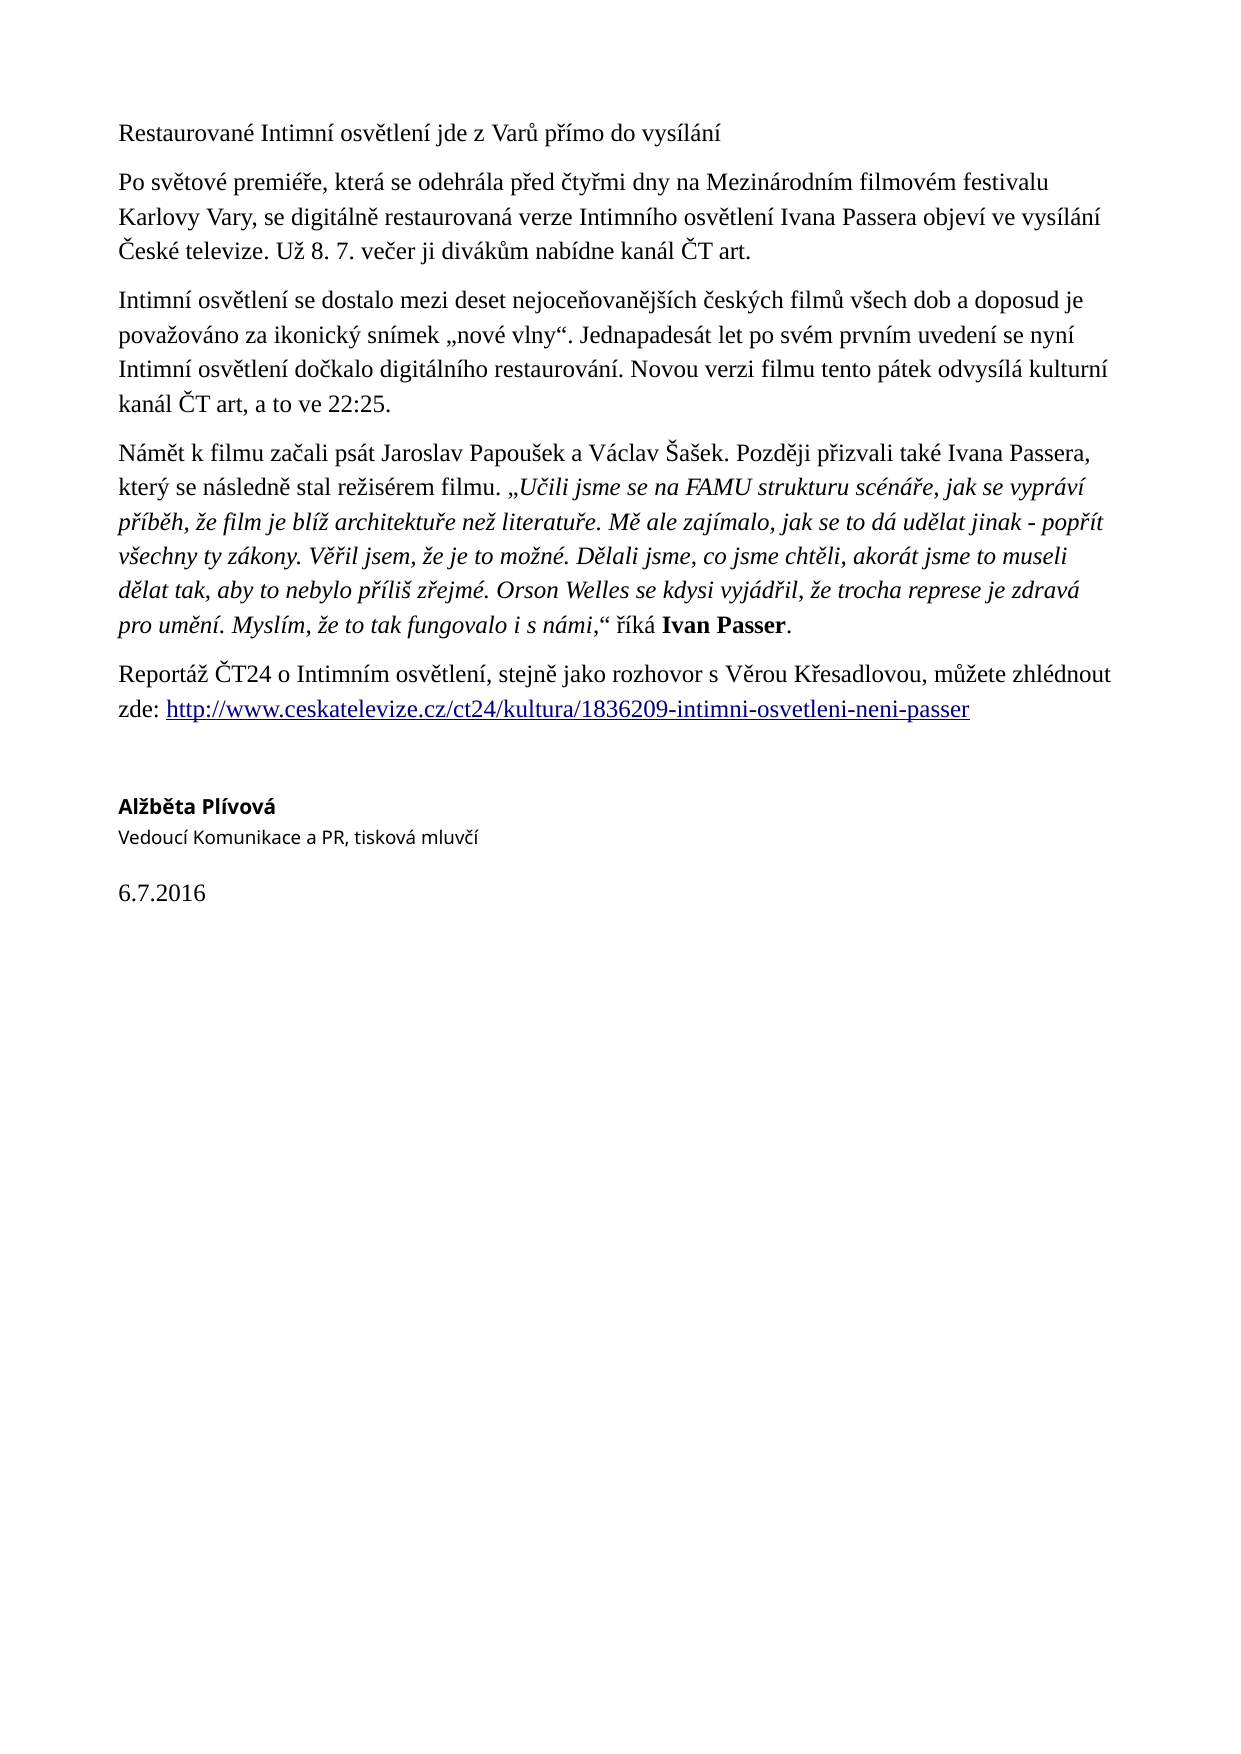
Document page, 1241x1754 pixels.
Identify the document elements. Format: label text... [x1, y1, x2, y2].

text Reportáž ČT24 o Intimním osvětlení, stejně jako rozhovor s Věrou Křesadlovou, můžete zhlédnout zde: http://www.ceskatelevize.cz/ct24/kultura/1836209-intimni-osvetleni-neni-passer [118, 659, 1122, 722]
text Intimní osvětlení se dostalo mezi deset nejoceňovanějších českých filmů všech dob a doposud je považováno za ikonický snímek „nové vlny“. Jednapadesát let po svém prvním uvedení se nyní Intimní osvětlení dočkalo digitálního restaurování. Novou verzi filmu tento pátek odvysílá kulturní kanál ČT art, a to ve 22:25. [118, 285, 1122, 417]
text Námět k filmu začali psát Jaroslav Papoušek a Václav Šašek. Později přizvali také Ivana Passera, který se následně stal režisérem filmu. „Učili jsme se na FAMU strukturu scénáře, jak se vypráví příběh, že film je blíž architektuře než literatuře. Mě ale zajímalo, jak se to dá udělat jinak - popřít všechny ty zákony. Věřil jsem, že je to možné. Dělali jsme, co jsme chtěli, akorát jsme to museli dělat tak, aby to nebylo příliš zřejmé. Orson Welles se kdysi vyjádřil, že trocha represe je zdravá pro umění. Myslím, že to tak fungovalo i s námi,“ říká Ivan Passer. [118, 438, 1122, 639]
text Restaurované Intimní osvětlení jde z Varů přímo do vysílání [118, 118, 1122, 147]
text 6.7.2016 [118, 878, 1122, 907]
text Po světové premiéře, která se odehrála před čtyřmi dny na Mezinárodním filmovém festivalu Karlovy Vary, se digitálně restaurovaná verze Intimního osvětlení Ivana Passera objeví ve vysílání České televize. Už 8. 7. večer ji divákům nabídne kanál ČT art. [118, 167, 1122, 265]
text Alžběta Plívová Vedoucí Komunikace a PR, tisková mluvčí [118, 792, 1122, 849]
